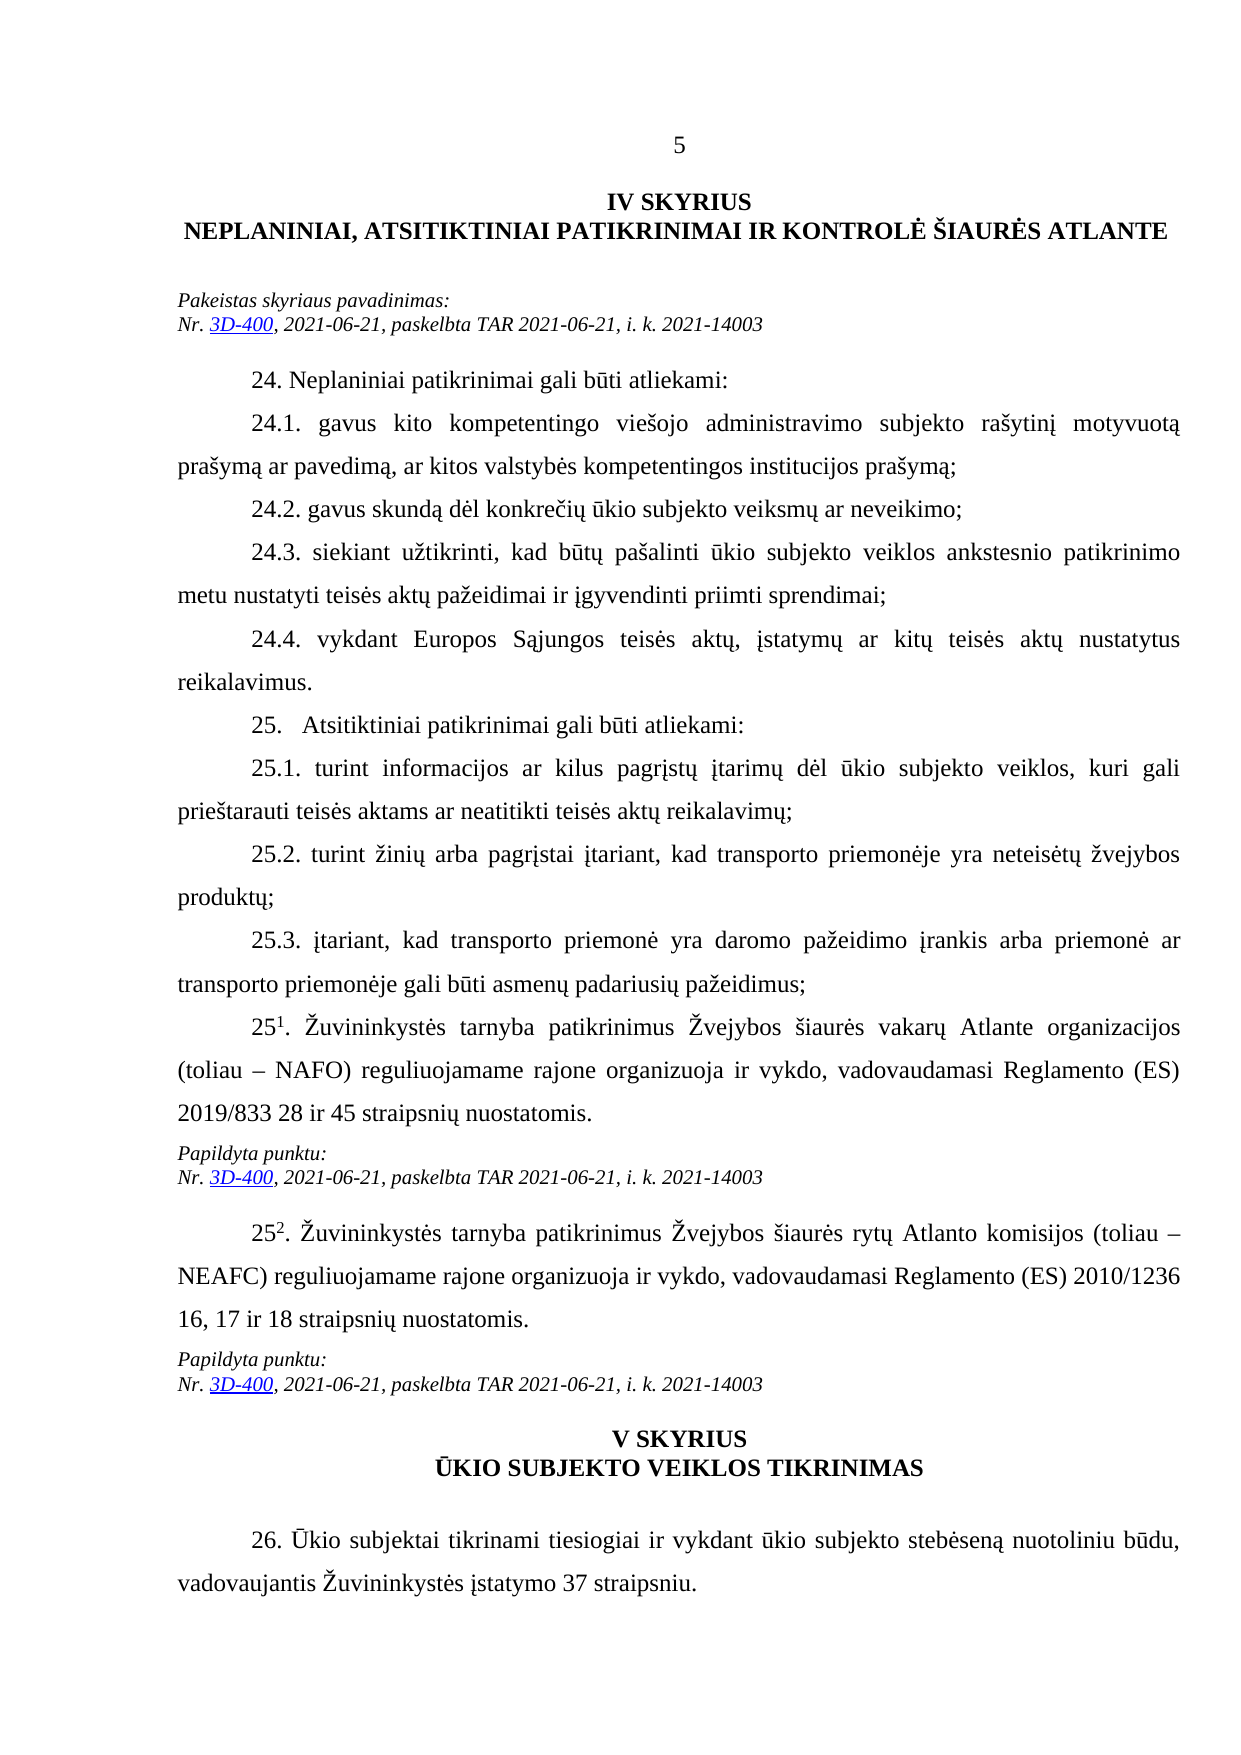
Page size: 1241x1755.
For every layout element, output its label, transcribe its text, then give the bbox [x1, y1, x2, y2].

text 25. Atsitiktiniai patikrinimai gali būti atliekami: [177, 710, 1181, 739]
text NEPLANINIAI, ATSITIKTINIAI PATIKRINIMAI IR KONTROLĖ ŠIAURĖS ATLANTE [177, 216, 1181, 245]
text 252. Žuvininkystės tarnyba patikrinimus Žvejybos šiaurės rytų Atlanto komisijos (toliau – NEAFC) reguliuojamame rajone organizuoja ir vykdo, vadovaudamasi Reglamento (ES) 2010/1236 16, 17 ir 18 straipsnių nuostatomis. [177, 1218, 1181, 1333]
text 24.4. vykdant Europos Sąjungos teisės aktų, įstatymų ar kitų teisės aktų nustatytus reikalavimus. [177, 624, 1181, 696]
text 24. Neplaniniai patikrinimai gali būti atliekami: [177, 365, 1181, 394]
text Nr. 3D-400, 2021-06-21, paskelbta TAR 2021-06-21, i. k. 2021-14003 [177, 1371, 1181, 1396]
text Papildyta punktu: [177, 1347, 1181, 1371]
text Pakeistas skyriaus pavadinimas: [177, 288, 1181, 312]
text Nr. 3D-400, 2021-06-21, paskelbta TAR 2021-06-21, i. k. 2021-14003 [177, 312, 1181, 336]
text V SKYRIUS [177, 1424, 1181, 1453]
text ŪKIO SUBJEKTO VEIKLOS TIKRINIMAS [177, 1453, 1181, 1482]
text IV SKYRIUS [177, 187, 1181, 216]
text 24.3. siekiant užtikrinti, kad būtų pašalinti ūkio subjekto veiklos ankstesnio patikrinimo metu nustatyti teisės aktų pažeidimai ir įgyvendinti priimti sprendimai; [177, 537, 1181, 609]
text 251. Žuvininkystės tarnyba patikrinimus Žvejybos šiaurės vakarų Atlante organizacijos (toliau – NAFO) reguliuojamame rajone organizuoja ir vykdo, vadovaudamasi Reglamento (ES) 2019/833 28 ir 45 straipsnių nuostatomis. [177, 1012, 1181, 1127]
text 24.1. gavus kito kompetentingo viešojo administravimo subjekto rašytinį motyvuotą prašymą ar pavedimą, ar kitos valstybės kompetentingos institucijos prašymą; [177, 408, 1181, 480]
text 25.3. įtariant, kad transporto priemonė yra daromo pažeidimo įrankis arba priemonė ar transporto priemonėje gali būti asmenų padariusių pažeidimus; [177, 926, 1181, 997]
text 26. Ūkio subjektai tikrinami tiesiogiai ir vykdant ūkio subjekto stebėseną nuotoliniu būdu, vadovaujantis Žuvininkystės įstatymo 37 straipsniu. [177, 1525, 1181, 1597]
text 25.2. turint žinių arba pagrįstai įtariant, kad transporto priemonėje yra neteisėtų žvejybos produktų; [177, 839, 1181, 911]
text Nr. 3D-400, 2021-06-21, paskelbta TAR 2021-06-21, i. k. 2021-14003 [177, 1165, 1181, 1189]
text Papildyta punktu: [177, 1141, 1181, 1165]
text 25.1. turint informacijos ar kilus pagrįstų įtarimų dėl ūkio subjekto veiklos, kuri gali prieštarauti teisės aktams ar neatitikti teisės aktų reikalavimų; [177, 753, 1181, 825]
text 24.2. gavus skundą dėl konkrečių ūkio subjekto veiksmų ar neveikimo; [177, 494, 1181, 523]
